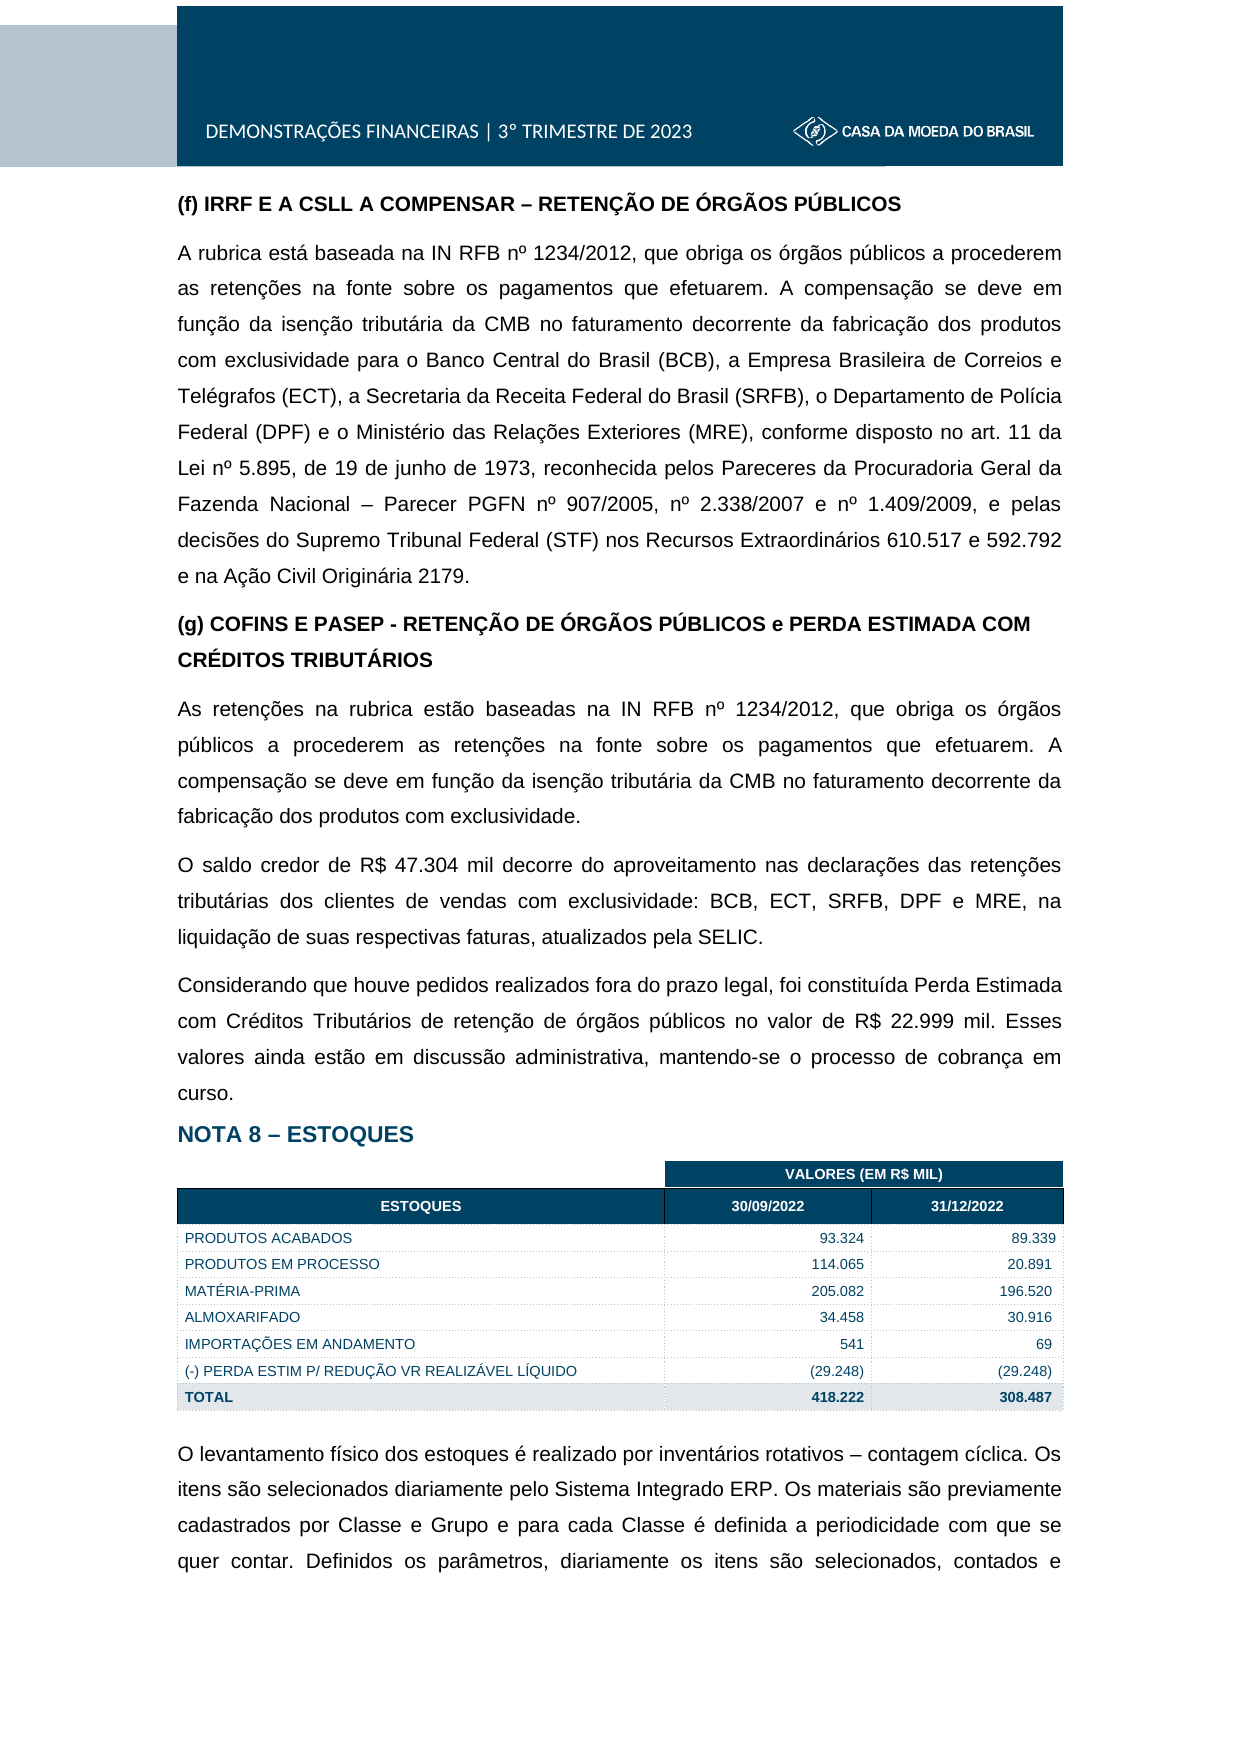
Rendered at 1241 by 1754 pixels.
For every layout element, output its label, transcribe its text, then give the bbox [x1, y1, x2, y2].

text (g) COFINS E PASEP - RETENÇÃO DE ÓRGÃOS PÚBLICOS e PERDA ESTIMADA COM CRÉDITOS TRIBUTÁRIOS [177, 612, 1063, 672]
table_cell PRODUTOS ACABADOS [177, 1224, 664, 1251]
table_cell (-) PERDA ESTIM P/ REDUÇÃO VR REALIZÁVEL LÍQUIDO [177, 1357, 664, 1383]
table_cell 93.324 [665, 1224, 871, 1251]
table_cell 34.458 [665, 1304, 871, 1330]
text O saldo credor de R$ 47.304 mil decorre do aproveitamento nas declarações das retenções tributárias dos clientes de vendas com exclusividade: BCB, ECT, SRFB, DPF e MRE, na liquidação de suas respectivas faturas, atualizados pela SELIC. [177, 853, 1063, 949]
table_header VALORES (EM R$ MIL) [665, 1161, 1063, 1187]
table_cell 308.487 [871, 1383, 1063, 1410]
table_cell 114.065 [665, 1251, 871, 1277]
text A rubrica está baseada na IN RFB nº 1234/2012, que obriga os órgãos públicos a procederem as retenções na fonte sobre os pagamentos que efetuarem. A compensação se deve em função da isenção tributária da CMB no faturamento decorrente da fabricação dos produtos com exclusividade para o Banco Central do Brasil (BCB), a Empresa Brasileira de Correios e Telégrafos (ECT), a Secretaria da Receita Federal do Brasil (SRFB), o Departamento de Polícia Federal (DPF) e o Ministério das Relações Exteriores (MRE), conforme disposto no art. 11 da Lei nº 5.895, de 19 de junho de 1973, reconhecida pelos Pareceres da Procuradoria Geral da Fazenda Nacional – Parecer PGFN nº 907/2005, nº 2.338/2007 e nº 1.409/2009, e pelas decisões do Supremo Tribunal Federal (STF) nos Recursos Extraordinários 610.517 e 592.792 e na Ação Civil Originária 2179. [177, 240, 1063, 588]
table_cell 30.916 [871, 1304, 1063, 1330]
table_cell 30/09/2022 [665, 1189, 871, 1224]
table_cell 196.520 [871, 1277, 1063, 1304]
table_cell PRODUTOS EM PROCESSO [177, 1251, 664, 1277]
table_cell (29.248) [871, 1357, 1063, 1383]
table_cell 418.222 [665, 1383, 871, 1410]
table_cell 541 [665, 1330, 871, 1357]
table_cell ALMOXARIFADO [177, 1304, 664, 1330]
text (f) IRRF E A CSLL A COMPENSAR – RETENÇÃO DE ÓRGÃOS PÚBLICOS [177, 192, 1063, 216]
table_cell 89.339 [871, 1224, 1063, 1251]
table_cell TOTAL [177, 1383, 664, 1410]
text As retenções na rubrica estão baseadas na IN RFB nº 1234/2012, que obriga os órgãos públicos a procederem as retenções na fonte sobre os pagamentos que efetuarem. A compensação se deve em função da isenção tributária da CMB no faturamento decorrente da fabricação dos produtos com exclusividade. [177, 697, 1063, 828]
table_cell 20.891 [871, 1251, 1063, 1277]
table_cell (29.248) [665, 1357, 871, 1383]
table_header [177, 1161, 664, 1187]
text O levantamento físico dos estoques é realizado por inventários rotativos – contagem cíclica. Os itens são selecionados diariamente pelo Sistema Integrado ERP. Os materiais são previamente cadastrados por Classe e Grupo e para cada Classe é definida a periodicidade com que se quer contar. Definidos os parâmetros, diariamente os itens são selecionados, contados e [177, 1441, 1063, 1573]
table_cell 69 [871, 1330, 1063, 1357]
table_cell 205.082 [665, 1277, 871, 1304]
table_cell ESTOQUES [178, 1189, 664, 1224]
table_cell 31/12/2022 [872, 1189, 1063, 1224]
text Considerando que houve pedidos realizados fora do prazo legal, foi constituída Perda Estimada com Créditos Tributários de retenção de órgãos públicos no valor de R$ 22.999 mil. Esses valores ainda estão em discussão administrativa, mantendo-se o processo de cobrança em curso. [177, 973, 1063, 1105]
subtitle NOTA 8 – ESTOQUES [177, 1121, 1063, 1147]
table_cell MATÉRIA-PRIMA [177, 1277, 664, 1304]
table_cell IMPORTAÇÕES EM ANDAMENTO [177, 1330, 664, 1357]
